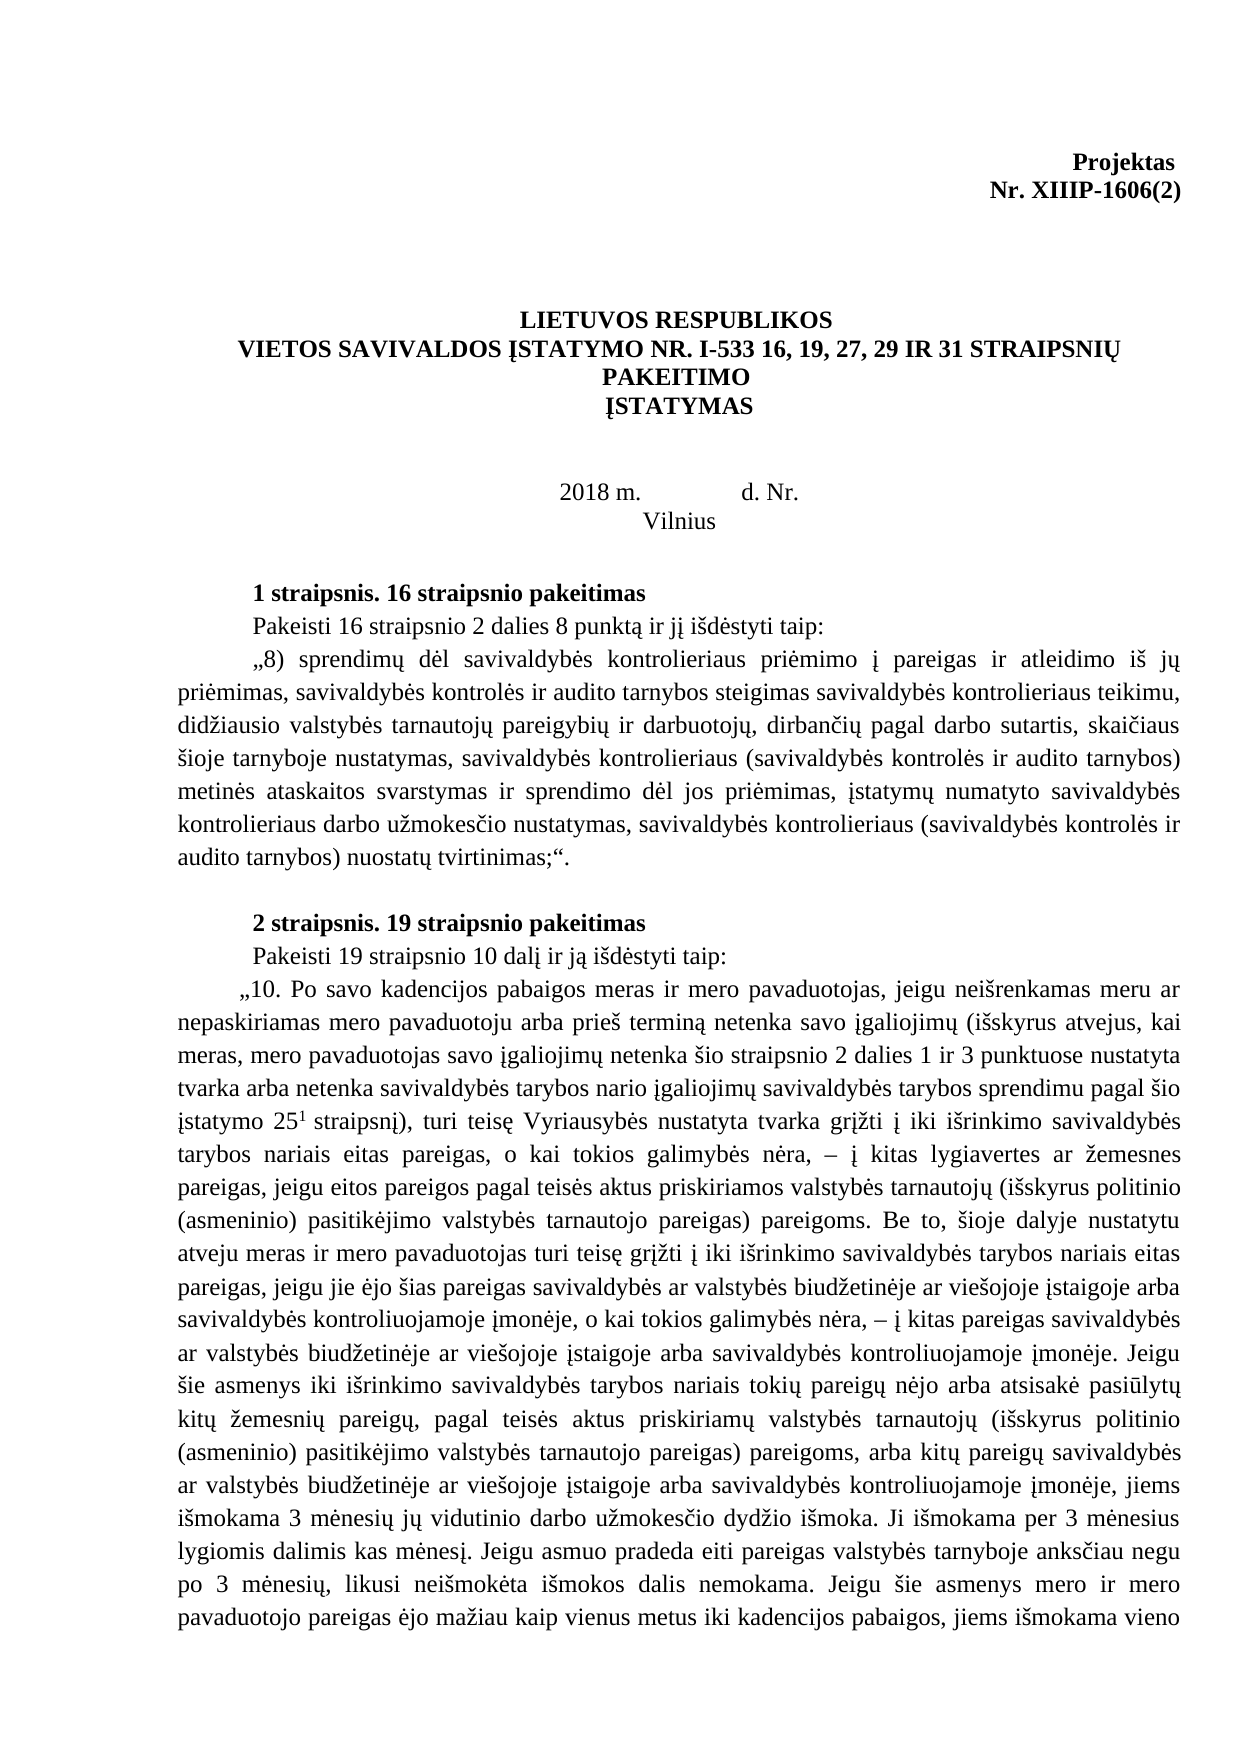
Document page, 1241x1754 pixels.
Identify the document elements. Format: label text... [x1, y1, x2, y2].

text Vilnius [177, 506, 1181, 535]
text Projektas [177, 147, 1181, 176]
text 1 straipsnis. 16 straipsnio pakeitimas [177, 578, 1181, 607]
text „8) sprendimų dėl savivaldybės kontrolieriaus priėmimo į pareigas ir atleidimo iš jų priėmimas, savivaldybės kontrolės ir audito tarnybos steigimas savivaldybės kontrolieriaus teikimu, didžiausio valstybės tarnautojų pareigybių ir darbuotojų, dirbančių pagal darbo sutartis, skaičiaus šioje tarnyboje nustatymas, savivaldybės kontrolieriaus (savivaldybės kontrolės ir audito tarnybos) metinės ataskaitos svarstymas ir sprendimo dėl jos priėmimas, įstatymų numatyto savivaldybės kontrolieriaus darbo užmokesčio nustatymas, savivaldybės kontrolieriaus (savivaldybės kontrolės ir audito tarnybos) nuostatų tvirtinimas;“. [177, 644, 1181, 871]
text „10. Po savo kadencijos pabaigos meras ir mero pavaduotojas, jeigu neišrenkamas meru ar nepaskiriamas mero pavaduotoju arba prieš terminą netenka savo įgaliojimų (išskyrus atvejus, kai meras, mero pavaduotojas savo įgaliojimų netenka šio straipsnio 2 dalies 1 ir 3 punktuose nustatyta tvarka arba netenka savivaldybės tarybos nario įgaliojimų savivaldybės tarybos sprendimu pagal šio įstatymo 251 straipsnį), turi teisę Vyriausybės nustatyta tvarka grįžti į iki išrinkimo savivaldybės tarybos nariais eitas pareigas, o kai tokios galimybės nėra, – į kitas lygiavertes ar žemesnes pareigas, jeigu eitos pareigos pagal teisės aktus priskiriamos valstybės tarnautojų (išskyrus politinio (asmeninio) pasitikėjimo valstybės tarnautojo pareigas) pareigoms. Be to, šioje dalyje nustatytu atveju meras ir mero pavaduotojas turi teisę grįžti į iki išrinkimo savivaldybės tarybos nariais eitas pareigas, jeigu jie ėjo šias pareigas savivaldybės ar valstybės biudžetinėje ar viešojoje įstaigoje arba savivaldybės kontroliuojamoje įmonėje, o kai tokios galimybės nėra, – į kitas pareigas savivaldybės ar valstybės biudžetinėje ar viešojoje įstaigoje arba savivaldybės kontroliuojamoje įmonėje. Jeigu šie asmenys iki išrinkimo savivaldybės tarybos nariais tokių pareigų nėjo arba atsisakė pasiūlytų kitų žemesnių pareigų, pagal teisės aktus priskiriamų valstybės tarnautojų (išskyrus politinio (asmeninio) pasitikėjimo valstybės tarnautojo pareigas) pareigoms, arba kitų pareigų savivaldybės ar valstybės biudžetinėje ar viešojoje įstaigoje arba savivaldybės kontroliuojamoje įmonėje, jiems išmokama 3 mėnesių jų vidutinio darbo užmokesčio dydžio išmoka. Ji išmokama per 3 mėnesius lygiomis dalimis kas mėnesį. Jeigu asmuo pradeda eiti pareigas valstybės tarnyboje anksčiau negu po 3 mėnesių, likusi neišmokėta išmokos dalis nemokama. Jeigu šie asmenys mero ir mero pavaduotojo pareigas ėjo mažiau kaip vienus metus iki kadencijos pabaigos, jiems išmokama vieno [177, 974, 1181, 1631]
text VIETOS SAVIVALDOS ĮSTATYMO NR. I-533 16, 19, 27, 29 IR 31 STRAIPSNIŲ PAKEITIMO [177, 334, 1181, 391]
text LIETUVOS RESPUBLIKOS [177, 305, 1181, 334]
text 2018 m. d. Nr. [177, 477, 1181, 506]
text Pakeisti 19 straipsnio 10 dalį ir ją išdėstyti taip: [177, 941, 1181, 970]
text ĮSTATYMAS [177, 391, 1181, 420]
text Pakeisti 16 straipsnio 2 dalies 8 punktą ir jį išdėstyti taip: [177, 611, 1181, 640]
text 2 straipsnis. 19 straipsnio pakeitimas [177, 908, 1181, 937]
text Nr. XIIIP-1606(2) [177, 176, 1181, 204]
